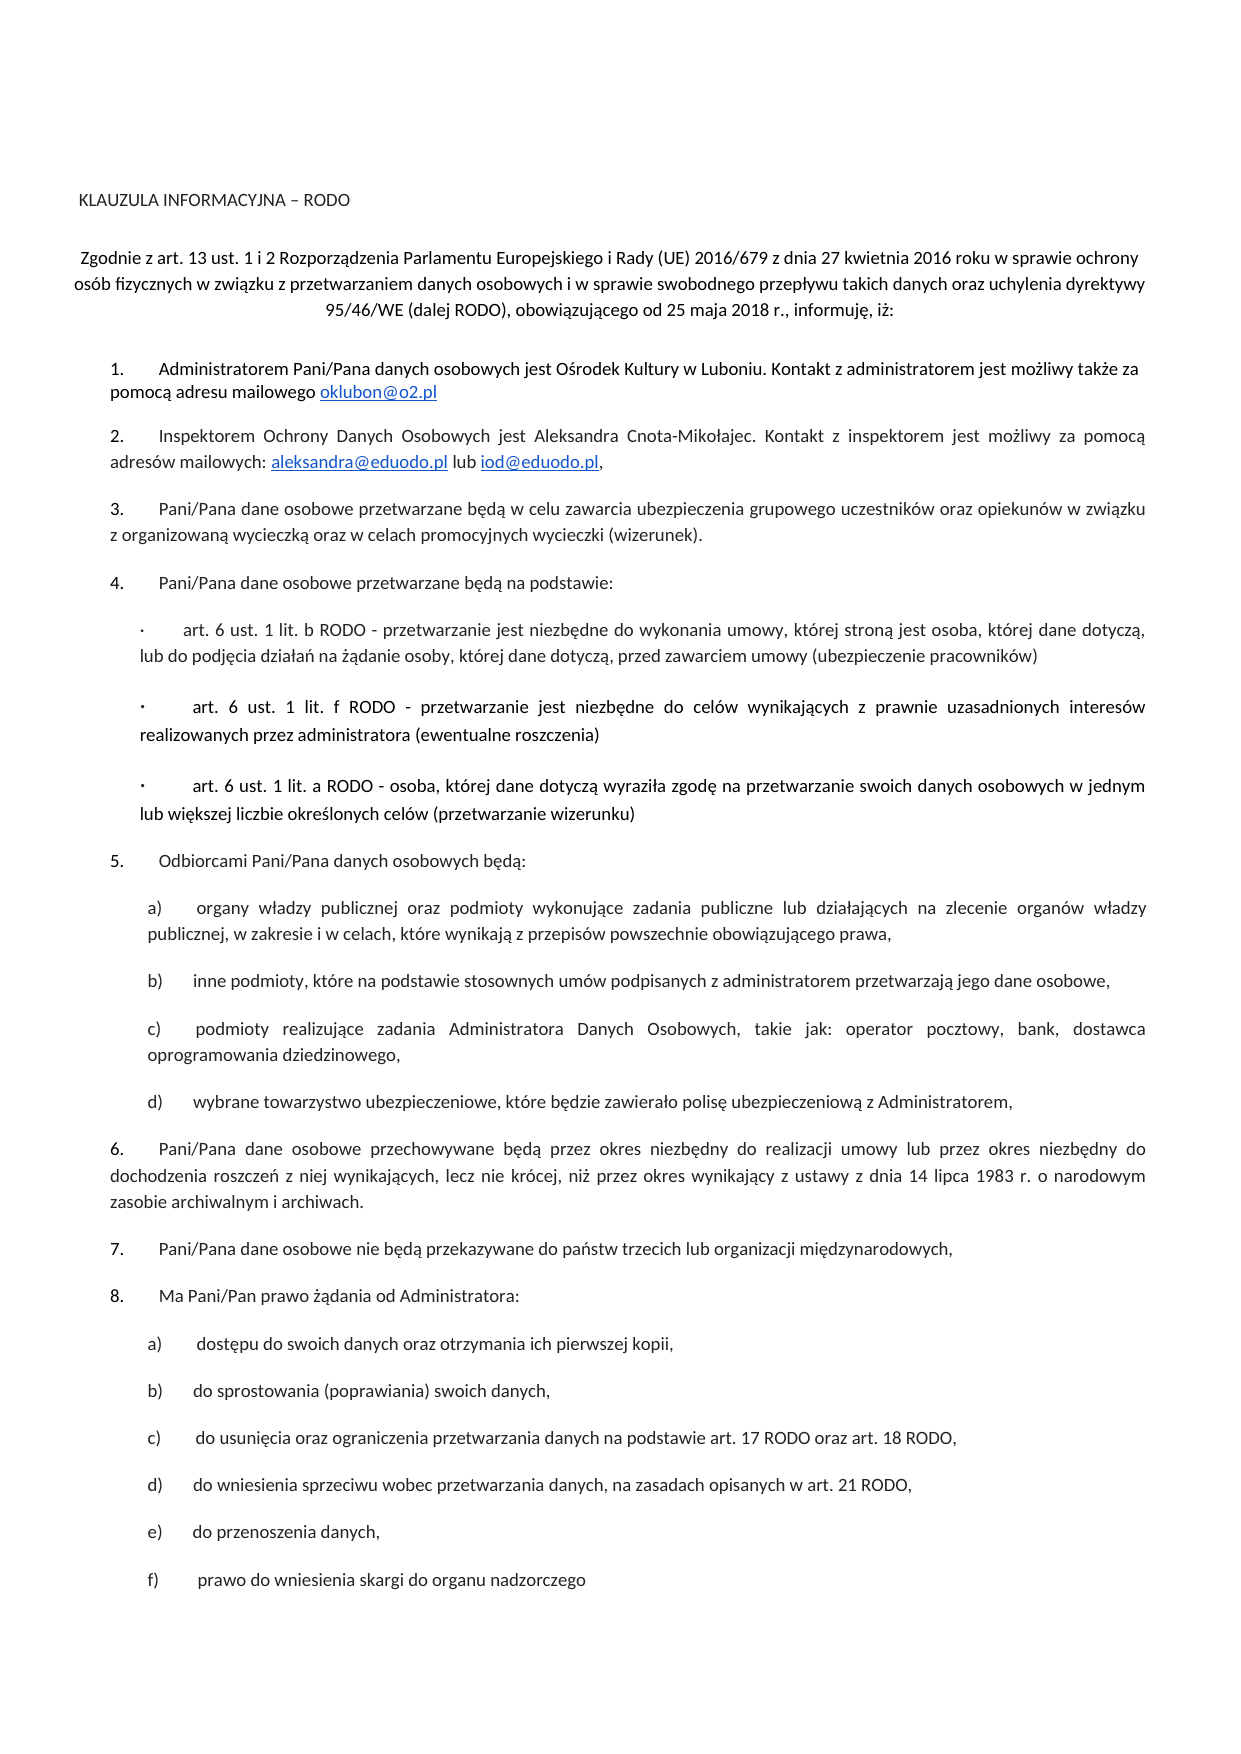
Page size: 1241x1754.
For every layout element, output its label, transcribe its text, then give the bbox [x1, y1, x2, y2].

text · art. 6 ust. 1 lit. a RODO - osoba, której dane dotyczą wyraziła zgodę na przetwarzanie swoich danych osobowych w jednym lub większej liczbie określonych celów (przetwarzanie wizerunku) [139, 770, 1147, 824]
text d) do wniesienia sprzeciwu wobec przetwarzania danych, na zasadach opisanych w art. 21 RODO, [147, 1473, 1147, 1496]
text 1. Administratorem Pani/Pana danych osobowych jest Ośrodek Kultury w Luboniu. Kontakt z administratorem jest możliwy także za pomocą adresu mailowego oklubon@o2.pl [110, 357, 1147, 403]
text 3. Pani/Pana dane osobowe przetwarzane będą w celu zawarcia ubezpieczenia grupowego uczestników oraz opiekunów w związku z organizowaną wycieczką oraz w celach promocyjnych wycieczki (wizerunek). [110, 497, 1147, 547]
text · art. 6 ust. 1 lit. b RODO - przetwarzanie jest niezbędne do wykonania umowy, której stroną jest osoba, której dane dotyczą, lub do podjęcia działań na żądanie osoby, której dane dotyczą, przed zawarciem umowy (ubezpieczenie pracowników) [139, 618, 1147, 667]
text 5. Odbiorcami Pani/Pana danych osobowych będą: [110, 849, 1147, 872]
text 2. Inspektorem Ochrony Danych Osobowych jest Aleksandra Cnota-Mikołajec. Kontakt z inspektorem jest możliwy za pomocą adresów mailowych: aleksandra@eduodo.pl lub iod@eduodo.pl, [110, 424, 1147, 473]
text b) inne podmioty, które na podstawie stosownych umów podpisanych z administratorem przetwarzają jego dane osobowe, [147, 969, 1147, 992]
text a) organy władzy publicznej oraz podmioty wykonujące zadania publiczne lub działających na zlecenie organów władzy publicznej, w zakresie i w celach, które wynikają z przepisów powszechnie obowiązującego prawa, [147, 896, 1147, 945]
text f) prawo do wniesienia skargi do organu nadzorczego [147, 1568, 1147, 1591]
text 6. Pani/Pana dane osobowe przechowywane będą przez okres niezbędny do realizacji umowy lub przez okres niezbędny do dochodzenia roszczeń z niej wynikających, lecz nie krócej, niż przez okres wynikający z ustawy z dnia 14 lipca 1983 r. o narodowym zasobie archiwalnym i archiwach. [110, 1137, 1147, 1213]
text 8. Ma Pani/Pan prawo żądania od Administratora: [110, 1284, 1147, 1307]
text 7. Pani/Pana dane osobowe nie będą przekazywane do państw trzecich lub organizacji międzynarodowych, [110, 1237, 1147, 1260]
text c) podmioty realizujące zadania Administratora Danych Osobowych, takie jak: operator pocztowy, bank, dostawca oprogramowania dziedzinowego, [147, 1017, 1147, 1066]
text a) dostępu do swoich danych oraz otrzymania ich pierwszej kopii, [147, 1332, 1147, 1355]
text KLAUZULA INFORMACYJNA – RODO [72, 181, 1147, 214]
text 4. Pani/Pana dane osobowe przetwarzane będą na podstawie: [110, 571, 1147, 594]
text c) do usunięcia oraz ograniczenia przetwarzania danych na podstawie art. 17 RODO oraz art. 18 RODO, [147, 1426, 1147, 1449]
text e) do przenoszenia danych, [147, 1521, 1147, 1543]
text d) wybrane towarzystwo ubezpieczeniowe, które będzie zawierało polisę ubezpieczeniową z Administratorem, [147, 1090, 1147, 1113]
text b) do sprostowania (poprawiania) swoich danych, [147, 1379, 1147, 1402]
text · art. 6 ust. 1 lit. f RODO - przetwarzanie jest niezbędne do celów wynikających z prawnie uzasadnionych interesów realizowanych przez administratora (ewentualne roszczenia) [139, 692, 1147, 746]
text Zgodnie z art. 13 ust. 1 i 2 Rozporządzenia Parlamentu Europejskiego i Rady (UE) 2016/679 z dnia 27 kwietnia 2016 roku w sprawie ochrony osób fizycznych w związku z przetwarzaniem danych osobowych i w sprawie swobodnego przepływu takich danych oraz uchylenia dyrektywy 95/46/WE (dalej RODO), obowiązującego od 25 maja 2018 r., informuję, iż: [72, 246, 1147, 321]
